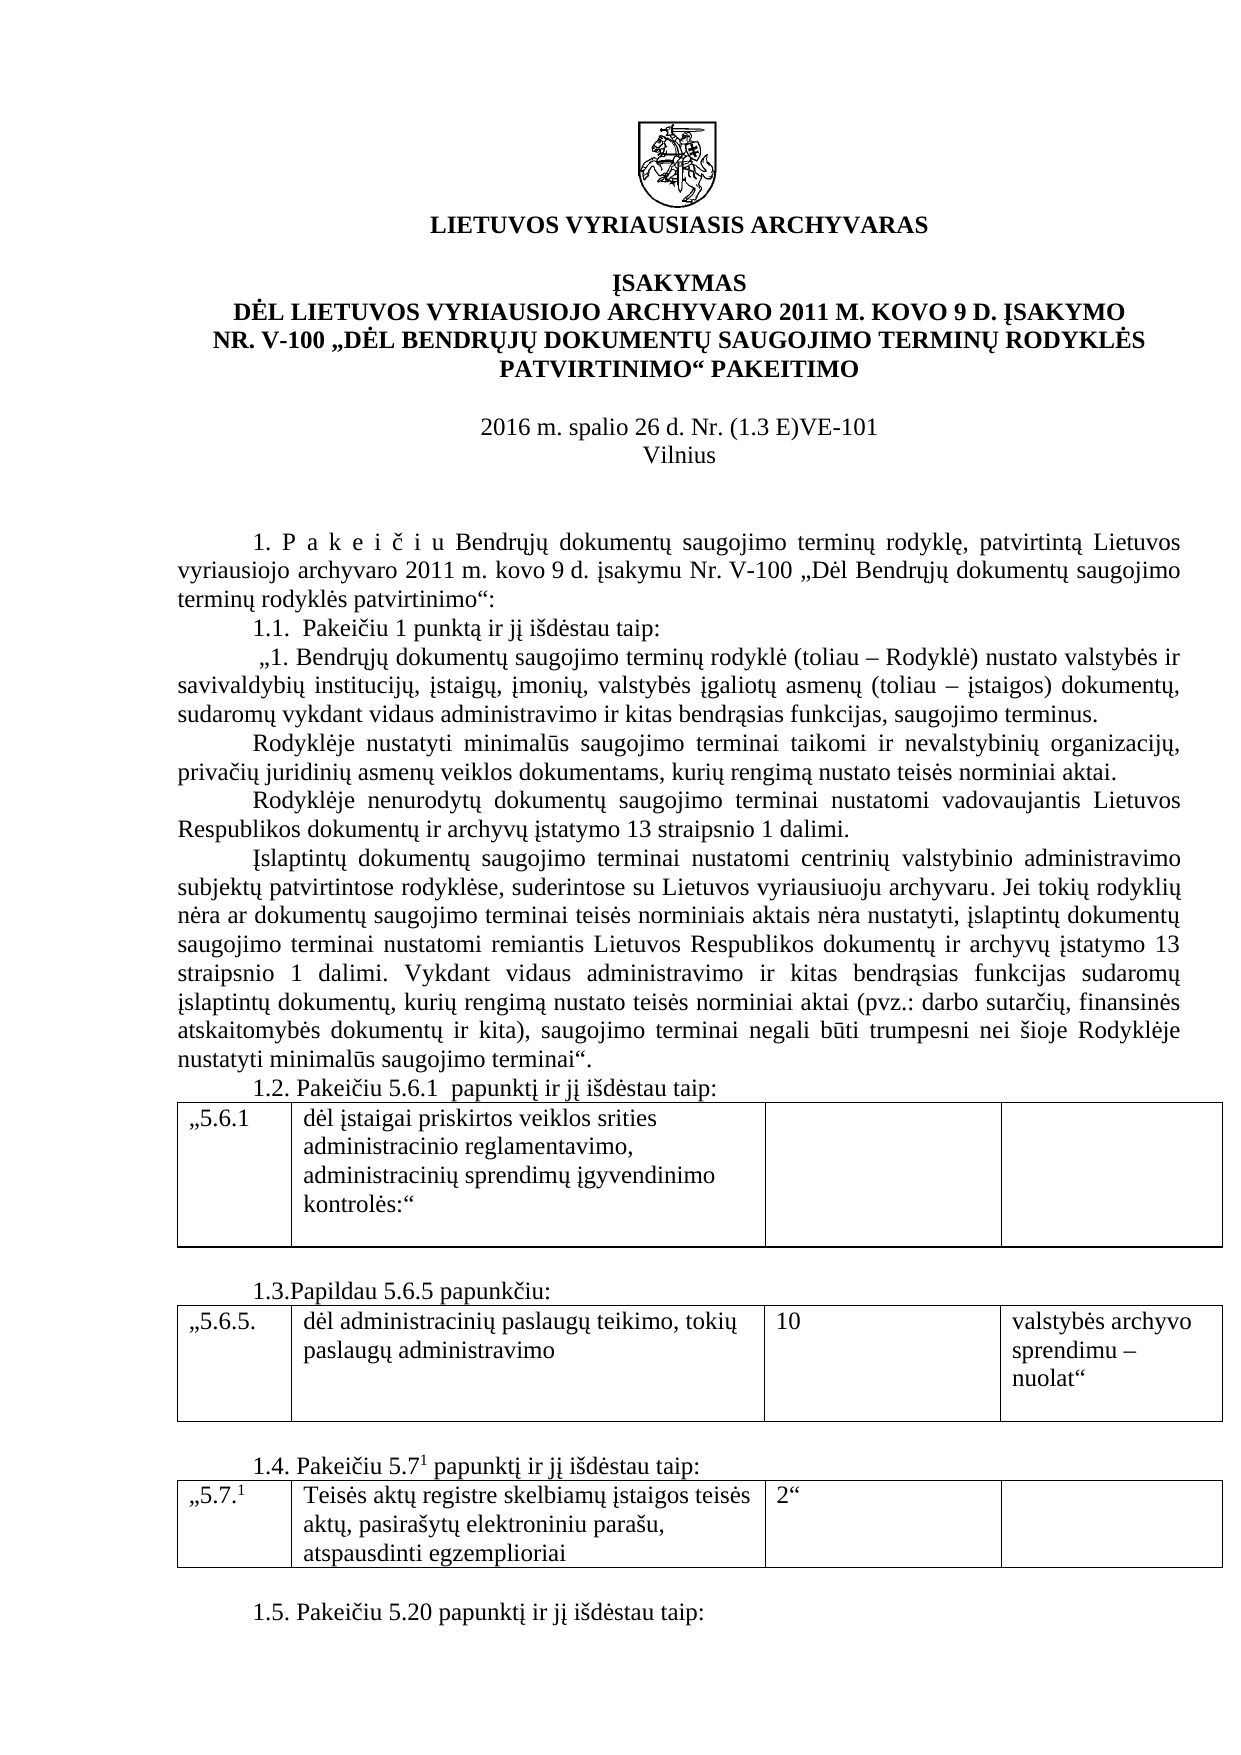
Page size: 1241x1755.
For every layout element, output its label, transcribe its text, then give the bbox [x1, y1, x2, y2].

text ĮSAKYMAS [177, 268, 1181, 297]
text 1.2. Pakeičiu 5.6.1 papunktį ir jį išdėstau taip: [177, 1073, 1181, 1102]
table_header dėl administracinių paslaugų teikimo, tokių paslaugų administravimo [292, 1306, 764, 1421]
text „1. Bendrųjų dokumentų saugojimo terminų rodyklė (toliau – Rodyklė) nustato valstybės ir savivaldybių institucijų, įstaigų, įmonių, valstybės įgaliotų asmenų (toliau – įstaigos) dokumentų, sudaromų vykdant vidaus administravimo ir kitas bendrąsias funkcijas, saugojimo terminus. [177, 642, 1181, 728]
table_header [1002, 1481, 1222, 1567]
table_header 2“ [766, 1481, 1001, 1567]
table_header [766, 1103, 1001, 1246]
table_header 10 [765, 1306, 1000, 1421]
text LIETUVOS VYRIAUSIASIS ARCHYVARAS [177, 210, 1181, 239]
text Įslaptintų dokumentų saugojimo terminai nustatomi centrinių valstybinio administravimo subjektų patvirtintose rodyklėse, suderintose su Lietuvos vyriausiuoju archyvaru. Jei tokių rodyklių nėra ar dokumentų saugojimo terminai teisės norminiais aktais nėra nustatyti, įslaptintų dokumentų saugojimo terminai nustatomi remiantis Lietuvos Respublikos dokumentų ir archyvų įstatymo 13 straipsnio 1 dalimi. Vykdant vidaus administravimo ir kitas bendrąsias funkcijas sudaromų įslaptintų dokumentų, kurių rengimą nustato teisės norminiai aktai (pvz.: darbo sutarčių, finansinės atskaitomybės dokumentų ir kita), saugojimo terminai negali būti trumpesni nei šioje Rodyklėje nustatyti minimalūs saugojimo terminai“. [177, 843, 1181, 1073]
text 1.3.Papildau 5.6.5 papunkčiu: [177, 1276, 1181, 1305]
text 1. P a k e i č i u Bendrųjų dokumentų saugojimo terminų rodyklę, patvirtintą Lietuvos vyriausiojo archyvaro 2011 m. kovo 9 d. įsakymu Nr. V-100 „Dėl Bendrųjų dokumentų saugojimo terminų rodyklės patvirtinimo“: [177, 527, 1181, 613]
table_header dėl įstaigai priskirtos veiklos srities administracinio reglamentavimo, administracinių sprendimų įgyvendinimo kontrolės:“ [292, 1103, 765, 1246]
text 1.5. Pakeičiu 5.20 papunktį ir jį išdėstau taip: [177, 1597, 1181, 1625]
table_header [1002, 1103, 1222, 1246]
table_header valstybės archyvo sprendimu – nuolat“ [1001, 1306, 1222, 1421]
table_header Teisės aktų registre skelbiamų įstaigos teisės aktų, pasirašytų elektroniniu parašu, atspausdinti egzemplioriai [292, 1481, 765, 1567]
text 2016 m. spalio 26 d. Nr. (1.3 E)VE-101 [177, 412, 1181, 440]
text Vilnius [177, 440, 1181, 469]
table_header „5.7.1 [178, 1481, 291, 1567]
text Rodyklėje nenurodytų dokumentų saugojimo terminai nustatomi vadovaujantis Lietuvos Respublikos dokumentų ir archyvų įstatymo 13 straipsnio 1 dalimi. [177, 785, 1181, 843]
text 1.1. Pakeičiu 1 punktą ir jį išdėstau taip: [177, 613, 1181, 642]
table_header „5.6.5. [178, 1306, 291, 1421]
text 1.4. Pakeičiu 5.71 papunktį ir jį išdėstau taip: [177, 1451, 1181, 1479]
table_header „5.6.1 [178, 1103, 291, 1246]
text DĖL LIETUVOS VYRIAUSIOJO ARCHYVARO 2011 M. KOVO 9 D. ĮSAKYMO [177, 297, 1181, 325]
text NR. V-100 „DĖL BENDRŲJŲ DOKUMENTŲ SAUGOJIMO TERMINŲ RODYKLĖS PATVIRTINIMO“ PAKEITIMO [177, 325, 1181, 383]
text Rodyklėje nustatyti minimalūs saugojimo terminai taikomi ir nevalstybinių organizacijų, privačių juridinių asmenų veiklos dokumentams, kurių rengimą nustato teisės norminiai aktai. [177, 728, 1181, 785]
